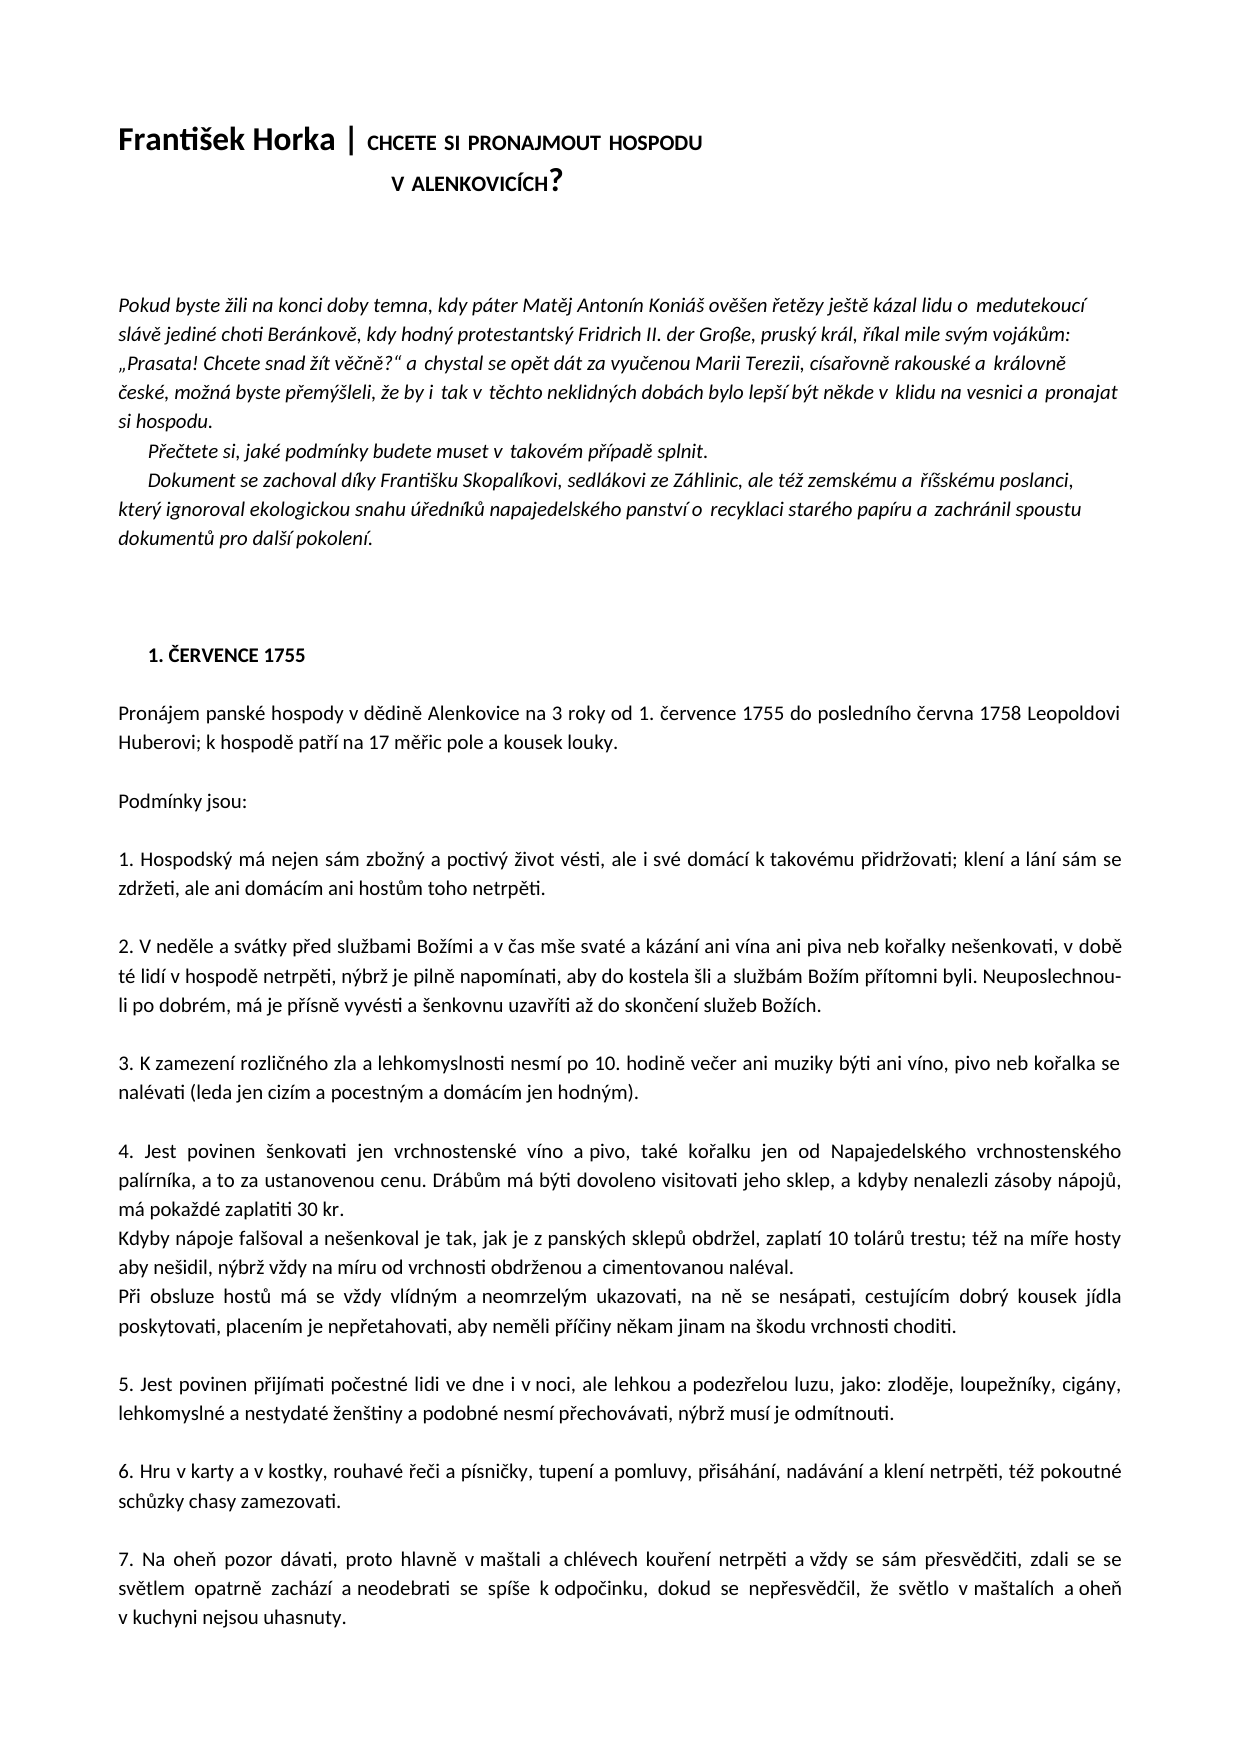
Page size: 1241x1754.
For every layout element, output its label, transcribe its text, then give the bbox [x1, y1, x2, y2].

text 1. Hospodský má nejen sám zbožný a poctivý život vésti, ale i své domácí k takovému přidržovati; klení a lání sám se zdržeti, ale ani domácím ani hostům toho netrpěti. [118, 842, 1122, 901]
text 5. Jest povinen přijímati počestné lidi ve dne i v noci, ale lehkou a podezřelou luzu, jako: zloděje, loupežníky, cigány, lehkomyslné a nestydaté ženštiny a podobné nesmí přechovávati, nýbrž musí je odmítnouti. [118, 1367, 1122, 1426]
text Pronájem panské hospody v dědině Alenkovice na 3 roky od 1. července 1755 do posledního června 1758 Leopoldovi Huberovi; k hospodě patří na 17 měřic pole a kousek louky. [118, 697, 1122, 755]
text František Horka | chcete si pronajmout hospodu [118, 118, 1122, 159]
text 7. Na oheň pozor dávati, proto hlavně v maštali a chlévech kouření netrpěti a vždy se sám přesvědčiti, zdali se se světlem opatrně zachází a neodebrati se spíše k odpočinku, dokud se nepřesvědčil, že světlo v maštalích a oheň v kuchyni nejsou uhasnuty. [118, 1542, 1122, 1630]
text Kdyby nápoje falšoval a nešenkoval je tak, jak je z panských sklepů obdržel, zaplatí 10 tolárů trestu; též na míře hosty aby nešidil, nýbrž vždy na míru od vrchnosti obdrženou a cimentovanou naléval. [118, 1222, 1122, 1280]
text 3. K zamezení rozličného zla a lehkomyslnosti nesmí po 10. hodině večer ani muziky býti ani víno, pivo neb kořalka se nalévati (leda jen cizím a pocestným a domácím jen hodným). [118, 1047, 1122, 1105]
text Dokument se zachoval díky Františku Skopalíkovi, sedlákovi ze Záhlinic, ale též zemskému a říšskému poslanci, který ignoroval ekologickou snahu úředníků napajedelského panství o recyklaci starého papíru a zachránil spoustu dokumentů pro další pokolení. [118, 463, 1122, 551]
text Pokud byste žili na konci doby temna, kdy páter Matěj Antonín Koniáš ověšen řetězy ještě kázal lidu o medutekoucí slávě jediné choti Beránkově, kdy hodný protestantský Fridrich II. der Große, pruský král, říkal mile svým vojákům: „Prasata! Chcete snad žít věčně?“ a chystal se opět dát za vyučenou Marii Terezii, císařovně rakouské a královně české, možná byste přemýšleli, že by i tak v těchto neklidných dobách bylo lepší být někde v klidu na vesnici a pronajat si hospodu. [118, 288, 1122, 434]
text 4. Jest povinen šenkovati jen vrchnostenské víno a pivo, také kořalku jen od Napajedelského vrchnostenského palírníka, a to za ustanovenou cenu. Drábům má býti dovoleno visitovati jeho sklep, a kdyby nenalezli zásoby nápojů, má pokaždé zaplatiti 30 kr. [118, 1134, 1122, 1222]
text 6. Hru v karty a v kostky, rouhavé řeči a písničky, tupení a pomluvy, přisáhání, nadávání a klení netrpěti, též pokoutné schůzky chasy zamezovati. [118, 1455, 1122, 1513]
text v alenkovicích? [391, 159, 1122, 199]
text Přečtete si, jaké podmínky budete muset v takovém případě splnit. [118, 434, 1122, 463]
text Při obsluze hostů má se vždy vlídným a neomrzelým ukazovati, na ně se nesápati, cestujícím dobrý kousek jídla poskytovati, placením je nepřetahovati, aby neměli příčiny někam jinam na škodu vrchnosti choditi. [118, 1280, 1122, 1338]
text Podmínky jsou: [118, 784, 1122, 813]
subtitle 1. července 1755 [148, 638, 1122, 667]
text 2. V neděle a svátky před službami Božími a v čas mše svaté a kázání ani vína ani piva neb kořalky nešenkovati, v době té lidí v hospodě netrpěti, nýbrž je pilně napomínati, aby do kostela šli a službám Božím přítomni byli. Neuposlechnou-li po dobrém, má je přísně vyvésti a šenkovnu uzavříti až do skončení služeb Božích. [118, 930, 1122, 1017]
